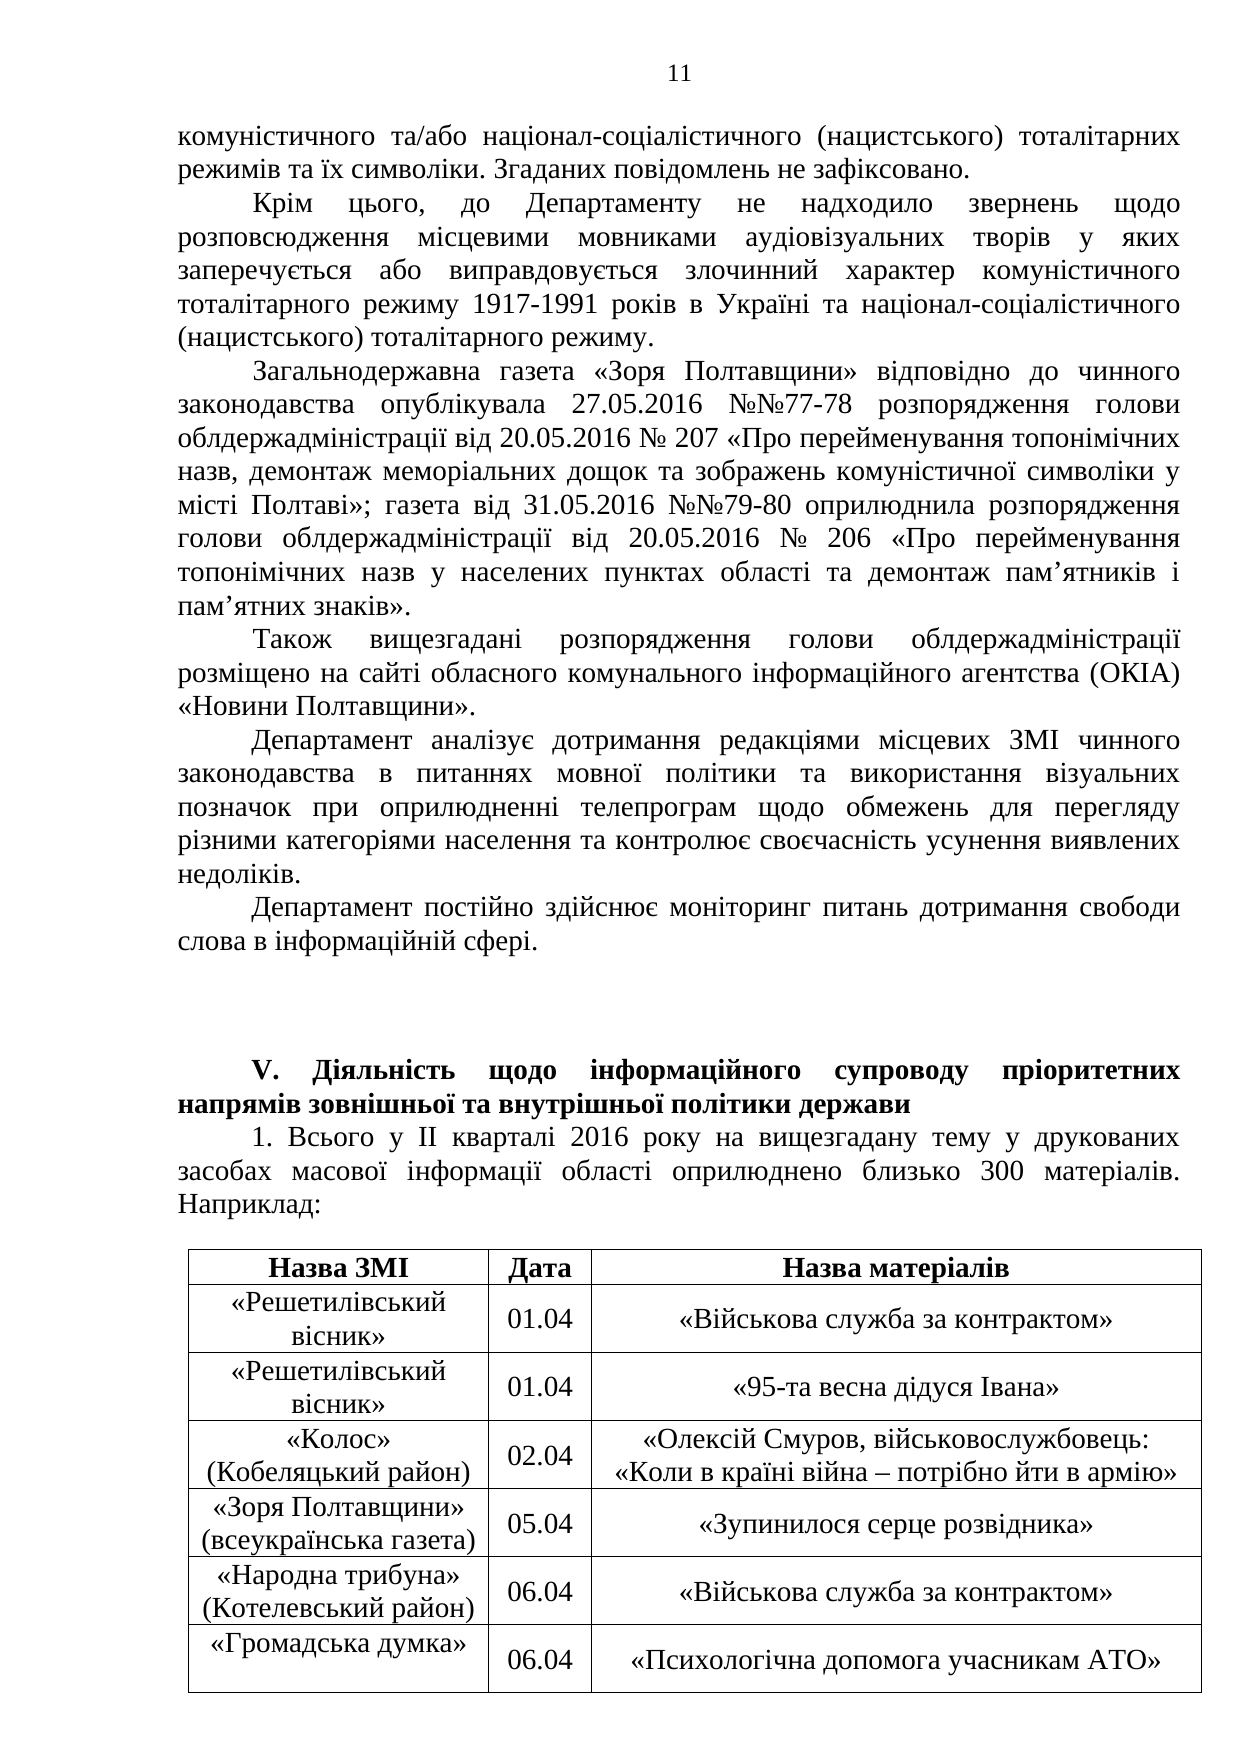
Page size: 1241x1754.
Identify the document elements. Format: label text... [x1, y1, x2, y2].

table_cell «Зоря Полтавщини» (всеукраїнська газета) [189, 1489, 488, 1556]
text Загальнодержавна газета «Зоря Полтавщини» відповідно до чинного законодавства опублікувала 27.05.2016 №№77-78 розпорядження голови облдержадміністрації від 20.05.2016 № 207 «Про перейменування топонімічних назв, демонтаж меморіальних дощок та зображень комуністичної символіки у місті Полтаві»; газета від 31.05.2016 №№79-80 оприлюднила розпорядження голови облдержадміністрації від 20.05.2016 № 206 «Про перейменування топонімічних назв у населених пунктах області та демонтаж пам’ятників і пам’ятних знаків». [177, 353, 1181, 621]
text комуністичного та/або націонал-соціалістичного (нацистського) тоталітарних режимів та їх символіки. Згаданих повідомлень не зафіксовано. [177, 118, 1181, 185]
table_cell «Народна трибуна» (Котелевський район) [189, 1557, 488, 1624]
table_cell «95-та весна дідуся Івана» [592, 1353, 1201, 1420]
text 1. Всього у ІІ кварталі 2016 року на вищезгадану тему у друкованих засобах масової інформації області оприлюднено близько 300 матеріалів. Наприклад: [177, 1119, 1181, 1220]
table_cell «Решетилівський вісник» [189, 1353, 488, 1420]
table_cell «Військова служба за контрактом» [592, 1285, 1201, 1352]
table_cell «Зупинилося серце розвідника» [592, 1489, 1201, 1556]
table_cell «Колос» (Кобеляцький район) [189, 1421, 488, 1488]
text V. Діяльність щодо інформаційного супроводу пріоритетних напрямів зовнішньої та внутрішньої політики держави [177, 1052, 1181, 1119]
table_header Назва матеріалів [592, 1250, 1201, 1283]
table_cell 01.04 [489, 1353, 591, 1420]
text Департамент аналізує дотримання редакціями місцевих ЗМІ чинного законодавства в питаннях мовної політики та використання візуальних позначок при оприлюдненні телепрограм щодо обмежень для перегляду різними категоріями населення та контролює своєчасність усунення виявлених недоліків. [177, 722, 1181, 889]
text Департамент постійно здійснює моніторинг питань дотримання свободи слова в інформаційній сфері. [177, 889, 1181, 957]
table_cell 05.04 [489, 1489, 591, 1556]
table_cell 06.04 [489, 1625, 591, 1692]
table_cell «Військова служба за контрактом» [592, 1557, 1201, 1624]
table_cell 02.04 [489, 1421, 591, 1488]
table_cell 06.04 [489, 1557, 591, 1624]
table_header Дата [489, 1250, 591, 1283]
table_cell «Олексій Смуров, військовослужбовець: «Коли в країні війна – потрібно йти в армію» [592, 1421, 1201, 1488]
table_cell «Громадська думка» [189, 1625, 488, 1692]
table_cell 01.04 [489, 1285, 591, 1352]
table_cell «Решетилівський вісник» [189, 1285, 488, 1352]
text Також вищезгадані розпорядження голови облдержадміністрації розміщено на сайті обласного комунального інформаційного агентства (ОКІА) «Новини Полтавщини». [177, 621, 1181, 722]
table_header Назва ЗМІ [189, 1250, 488, 1283]
table_cell «Психологічна допомога учасникам АТО» [592, 1625, 1201, 1692]
text Крім цього, до Департаменту не надходило звернень щодо розповсюдження місцевими мовниками аудіовізуальних творів у яких заперечується або виправдовується злочинний характер комуністичного тоталітарного режиму 1917-1991 років в Україні та націонал-соціалістичного (нацистського) тоталітарного режиму. [177, 185, 1181, 353]
